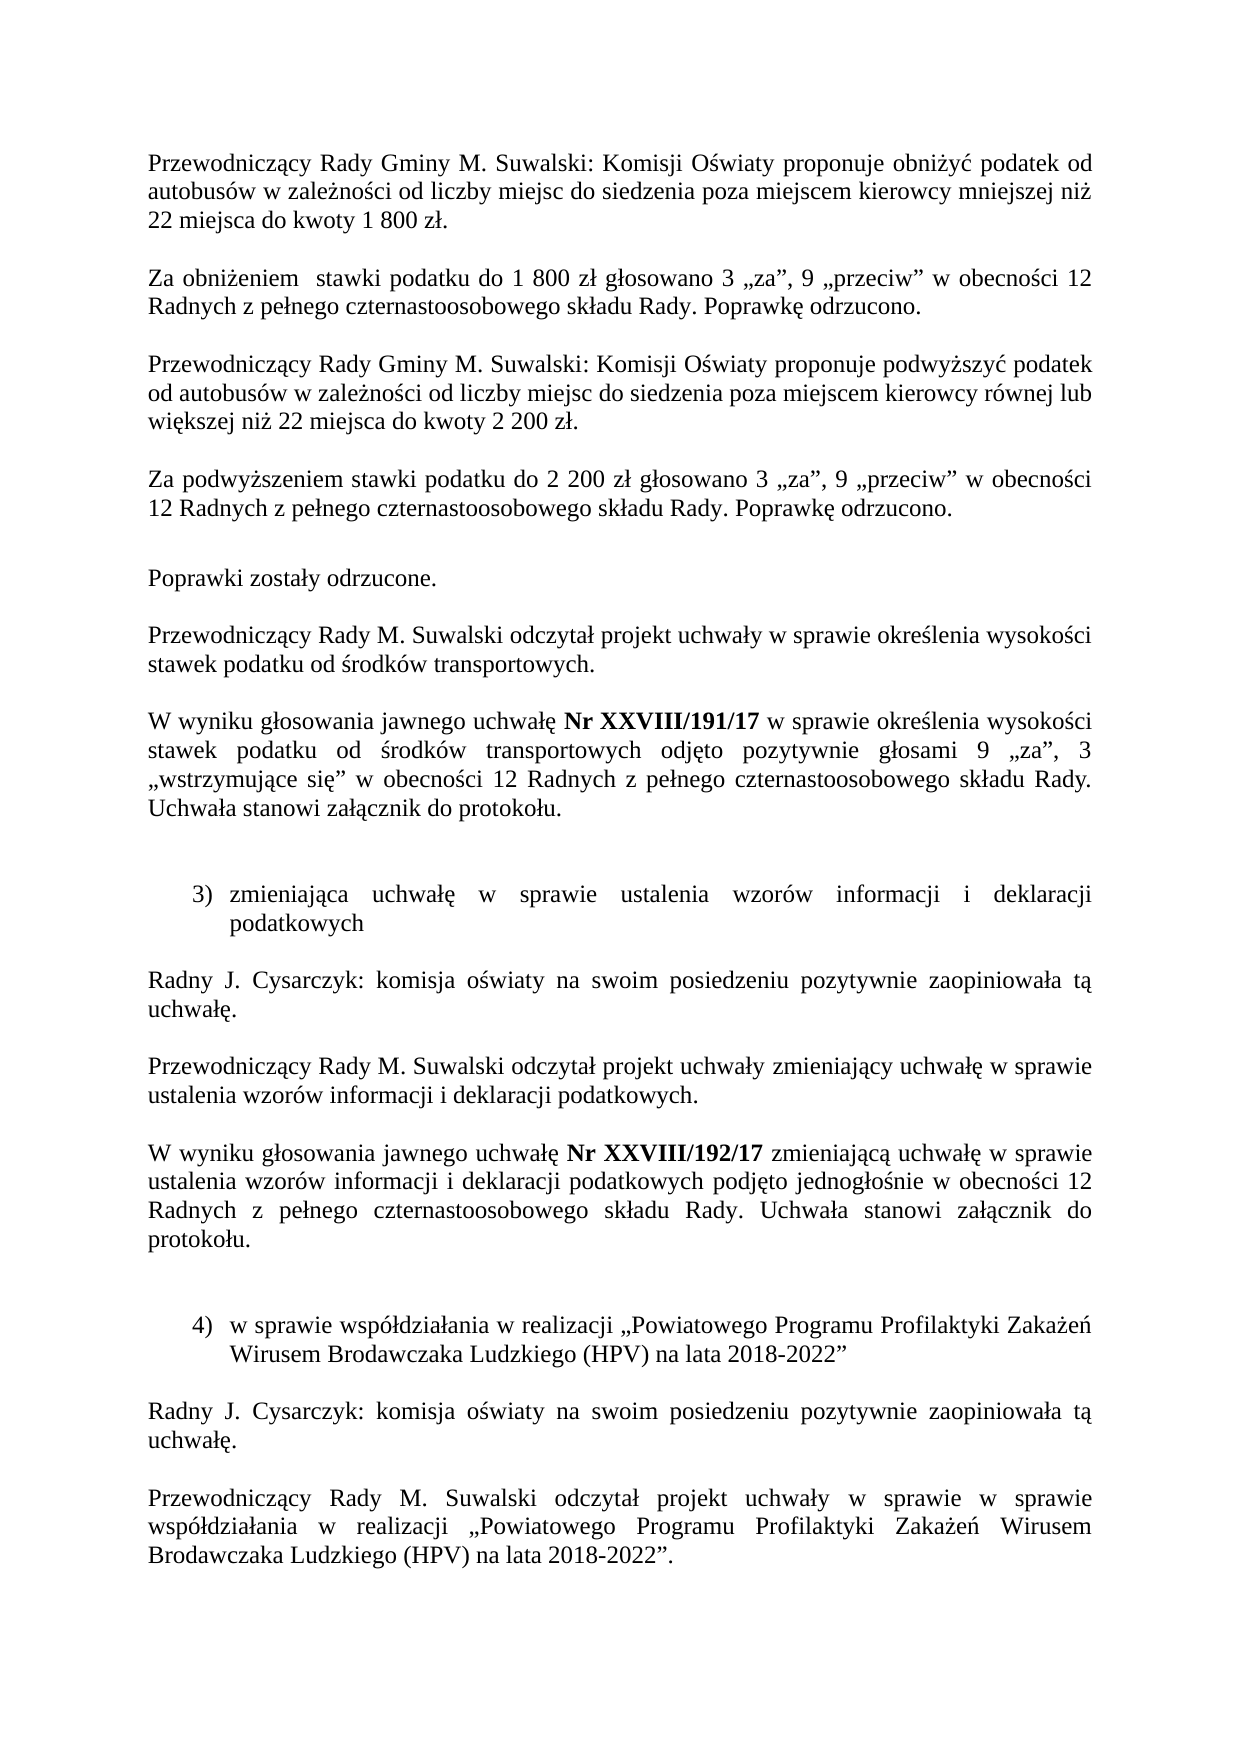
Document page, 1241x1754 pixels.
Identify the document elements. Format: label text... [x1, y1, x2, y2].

text Przewodniczący Rady M. Suwalski odczytał projekt uchwały w sprawie w sprawie współdziałania w realizacji „Powiatowego Programu Profilaktyki Zakażeń Wirusem Brodawczaka Ludzkiego (HPV) na lata 2018-2022”. [148, 1483, 1093, 1569]
text Radny J. Cysarczyk: komisja oświaty na swoim posiedzeniu pozytywnie zaopiniowała tą uchwałę. [148, 965, 1093, 1023]
text Za podwyższeniem stawki podatku do 2 200 zł głosowano 3 „za”, 9 „przeciw” w obecności 12 Radnych z pełnego czternastoosobowego składu Rady. Poprawkę odrzucono. [148, 464, 1093, 521]
text Radny J. Cysarczyk: komisja oświaty na swoim posiedzeniu pozytywnie zaopiniowała tą uchwałę. [148, 1396, 1093, 1454]
text Przewodniczący Rady M. Suwalski odczytał projekt uchwały w sprawie określenia wysokości stawek podatku od środków transportowych. [148, 620, 1093, 678]
text W wyniku głosowania jawnego uchwałę Nr XXVIII/192/17 zmieniającą uchwałę w sprawie ustalenia wzorów informacji i deklaracji podatkowych podjęto jednogłośnie w obecności 12 Radnych z pełnego czternastoosobowego składu Rady. Uchwała stanowi załącznik do protokołu. [148, 1138, 1093, 1253]
list zmieniająca uchwałę w sprawie ustalenia wzorów informacji i deklaracji podatkowych [192, 879, 1093, 936]
list w sprawie współdziałania w realizacji „Powiatowego Programu Profilaktyki Zakażeń Wirusem Brodawczaka Ludzkiego (HPV) na lata 2018-2022” [192, 1310, 1093, 1368]
text Przewodniczący Rady Gminy M. Suwalski: Komisji Oświaty proponuje podwyższyć podatek od autobusów w zależności od liczby miejsc do siedzenia poza miejscem kierowcy równej lub większej niż 22 miejsca do kwoty 2 200 zł. [148, 349, 1093, 435]
text Przewodniczący Rady Gminy M. Suwalski: Komisji Oświaty proponuje obniżyć podatek od autobusów w zależności od liczby miejsc do siedzenia poza miejscem kierowcy mniejszej niż 22 miejsca do kwoty 1 800 zł. [148, 148, 1093, 234]
text Przewodniczący Rady M. Suwalski odczytał projekt uchwały zmieniający uchwałę w sprawie ustalenia wzorów informacji i deklaracji podatkowych. [148, 1051, 1093, 1109]
text Poprawki zostały odrzucone. [148, 563, 1093, 591]
text W wyniku głosowania jawnego uchwałę Nr XXVIII/191/17 w sprawie określenia wysokości stawek podatku od środków transportowych odjęto pozytywnie głosami 9 „za”, 3 „wstrzymujące się” w obecności 12 Radnych z pełnego czternastoosobowego składu Rady. Uchwała stanowi załącznik do protokołu. [148, 706, 1093, 821]
text Za obniżeniem stawki podatku do 1 800 zł głosowano 3 „za”, 9 „przeciw” w obecności 12 Radnych z pełnego czternastoosobowego składu Rady. Poprawkę odrzucono. [148, 263, 1093, 320]
